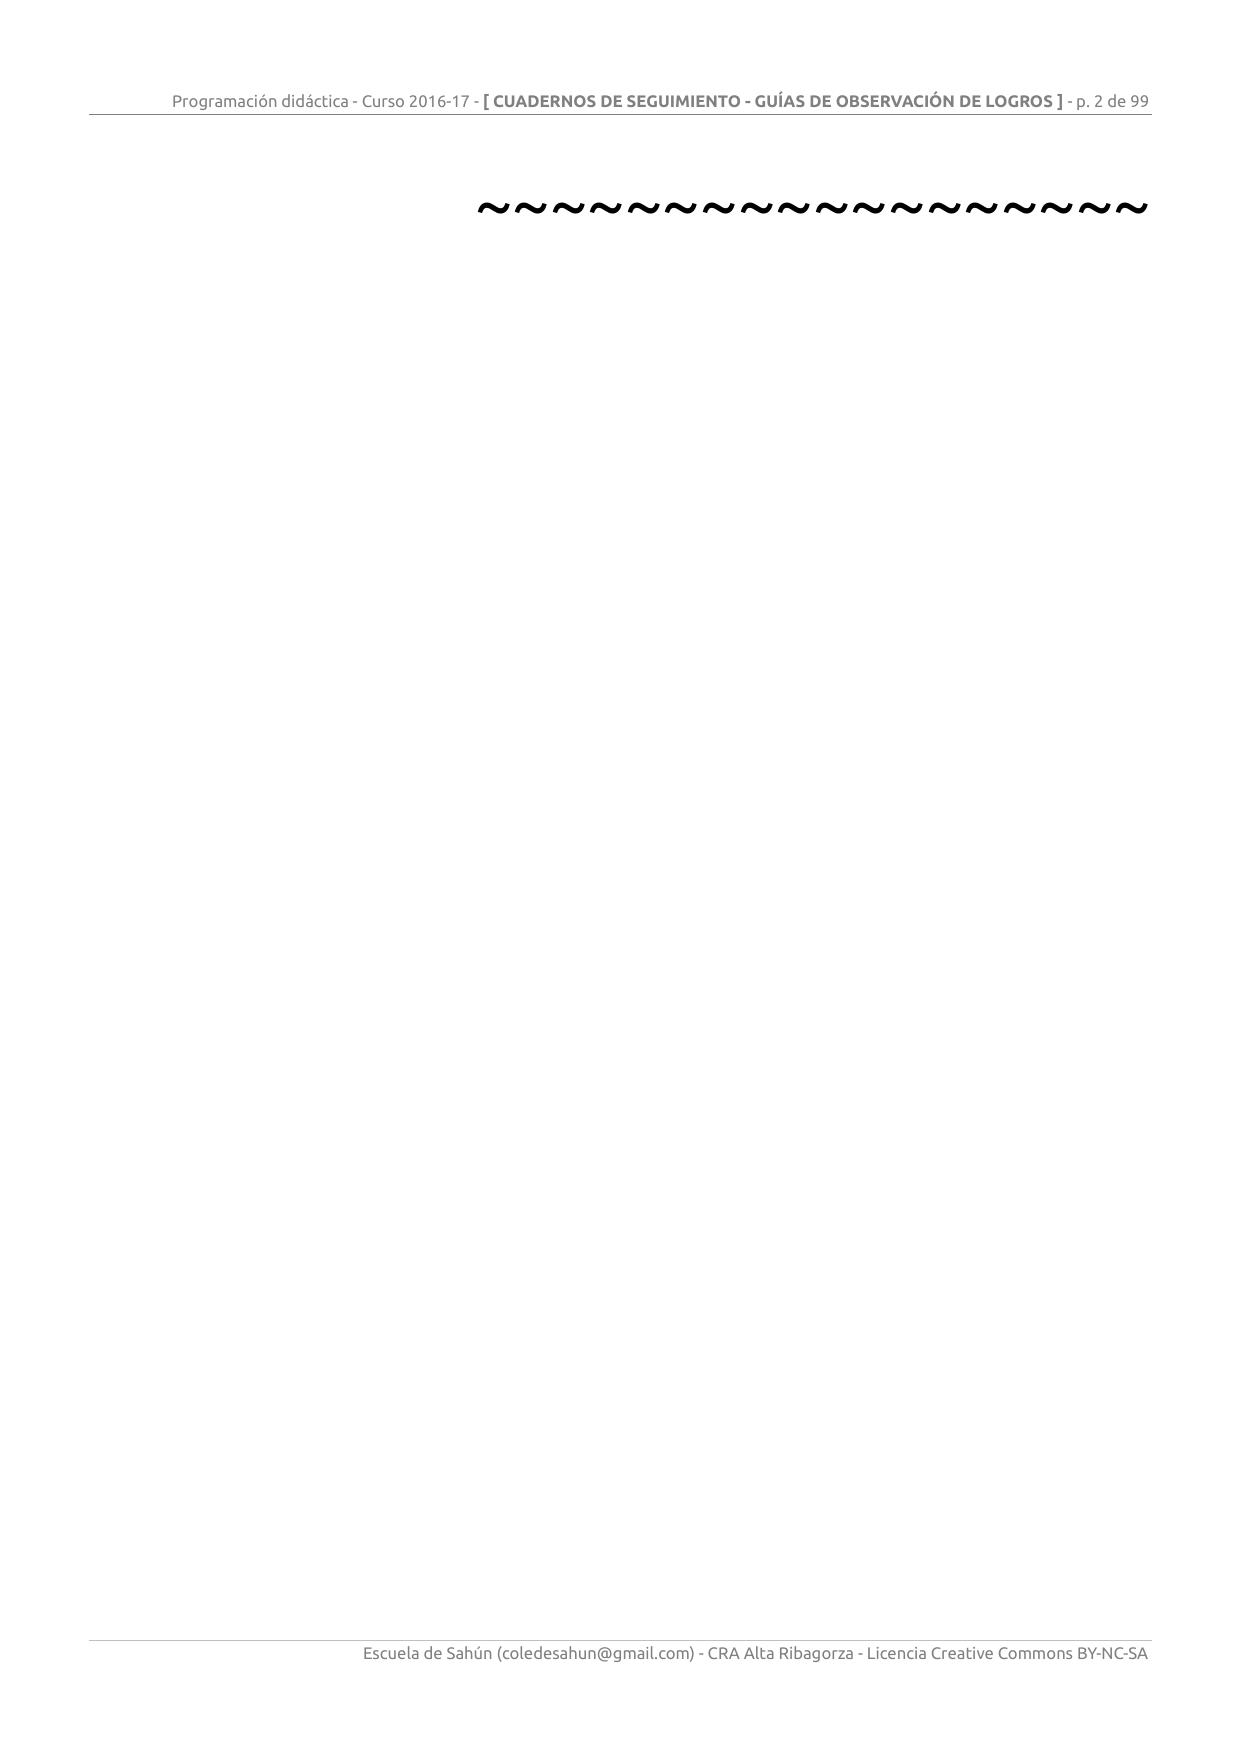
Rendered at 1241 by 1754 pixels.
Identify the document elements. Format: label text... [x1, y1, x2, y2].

subtitle ~~~~~~~~~~~~~~~~~~ [91, 165, 1152, 241]
